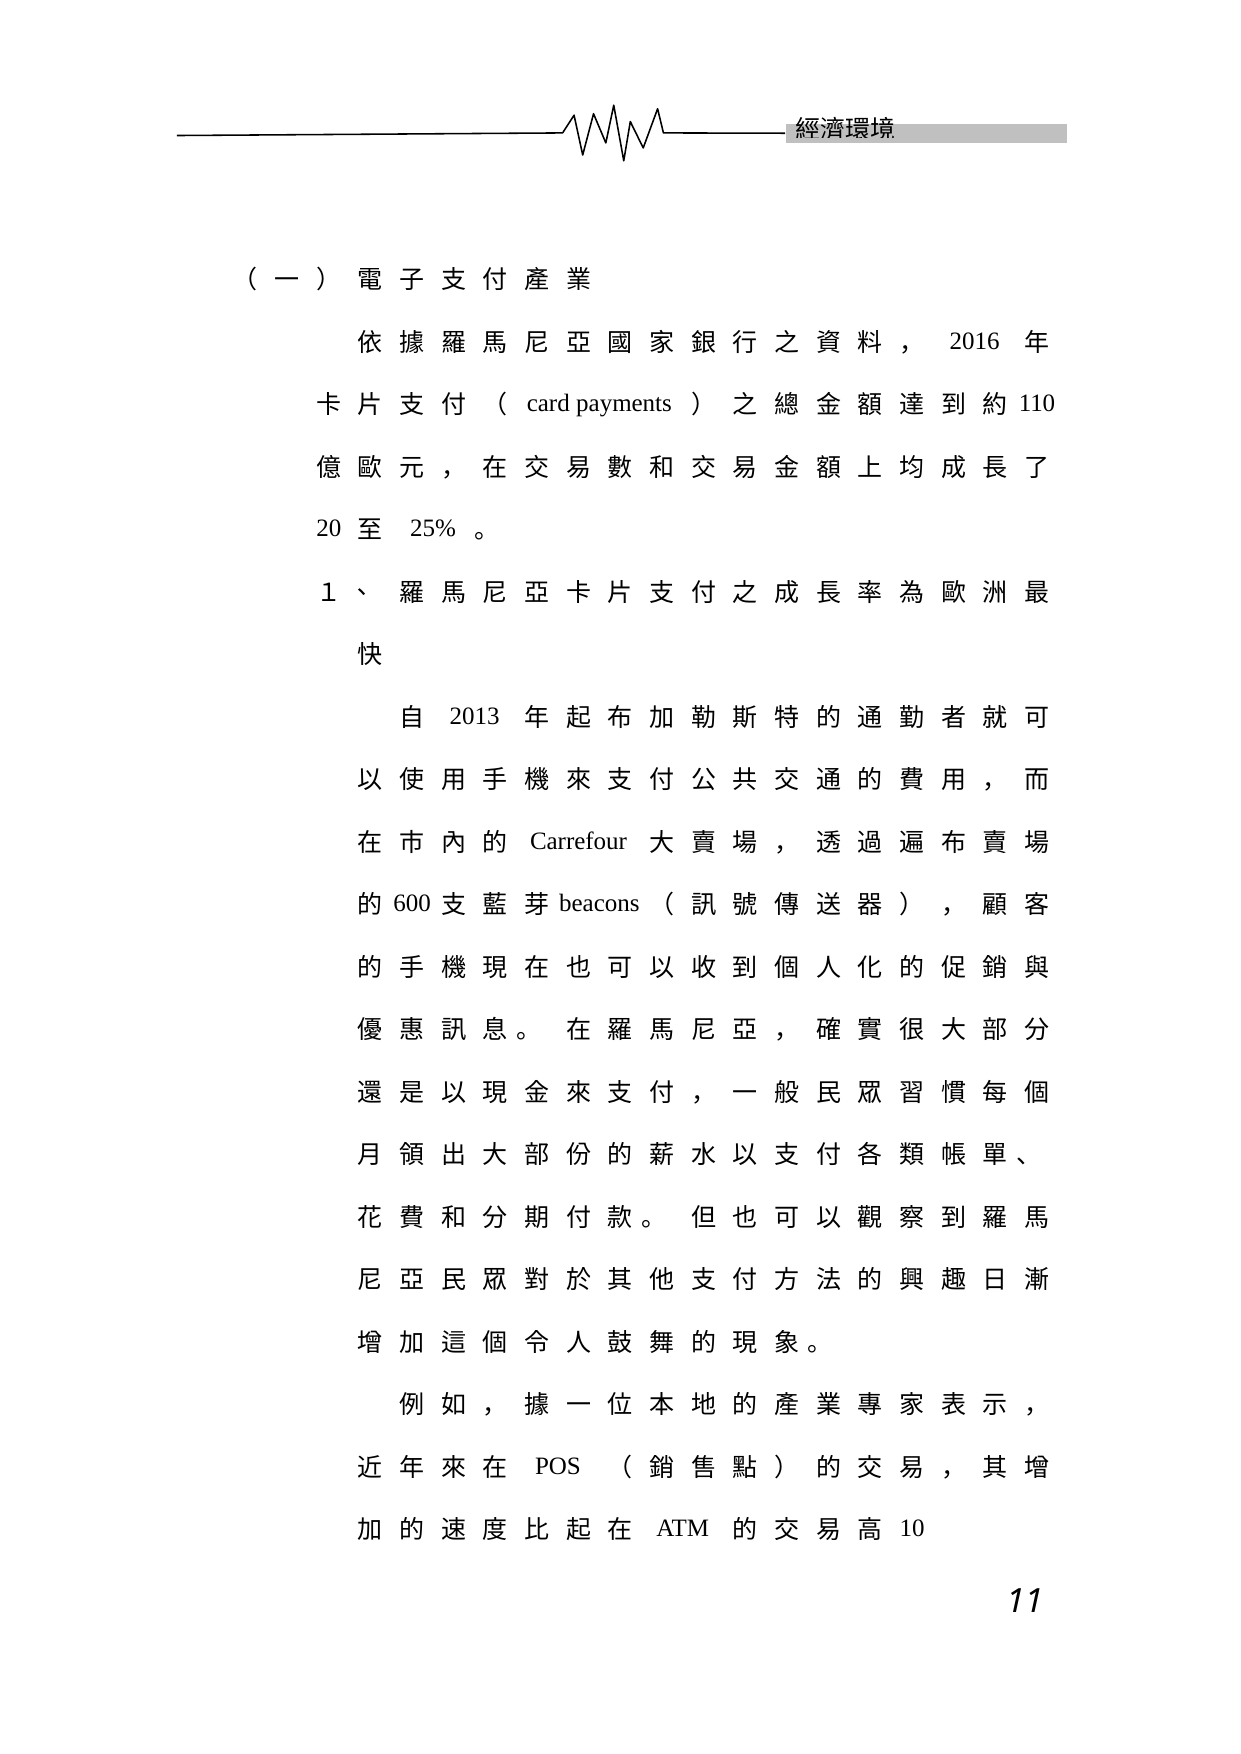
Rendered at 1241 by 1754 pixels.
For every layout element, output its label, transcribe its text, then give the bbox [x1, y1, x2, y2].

text 例如，據一位本地的產業專家表示，近年來在POS（銷售點）的交易，其增加的速度比起在ATM的交易高10 [330, 1361, 1058, 1549]
text １、羅馬尼亞卡片支付之成長率為歐洲最快 [281, 549, 1058, 674]
text 依據羅馬尼亞國家銀行之資料，2016年卡片支付（card payments）之總金額達到約110億歐元，在交易數和交易金額上均成長了20至25%。 [281, 299, 1058, 549]
text 自2013年起布加勒斯特的通勤者就可以使用手機來支付公共交通的費用，而在市內的Carrefour大賣場，透過遍布賣場的600支藍芽beacons（訊號傳送器），顧客的手機現在也可以收到個人化的促銷與優惠訊息。在羅馬尼亞，確實很大部分還是以現金來支付，一般民眾習慣每個月領出大部份的薪水以支付各類帳單、花費和分期付款。但也可以觀察到羅馬尼亞民眾對於其他支付方法的興趣日漸增加這個令人鼓舞的現象。 [330, 674, 1058, 1361]
text （一）電子支付產業 [207, 236, 1058, 299]
